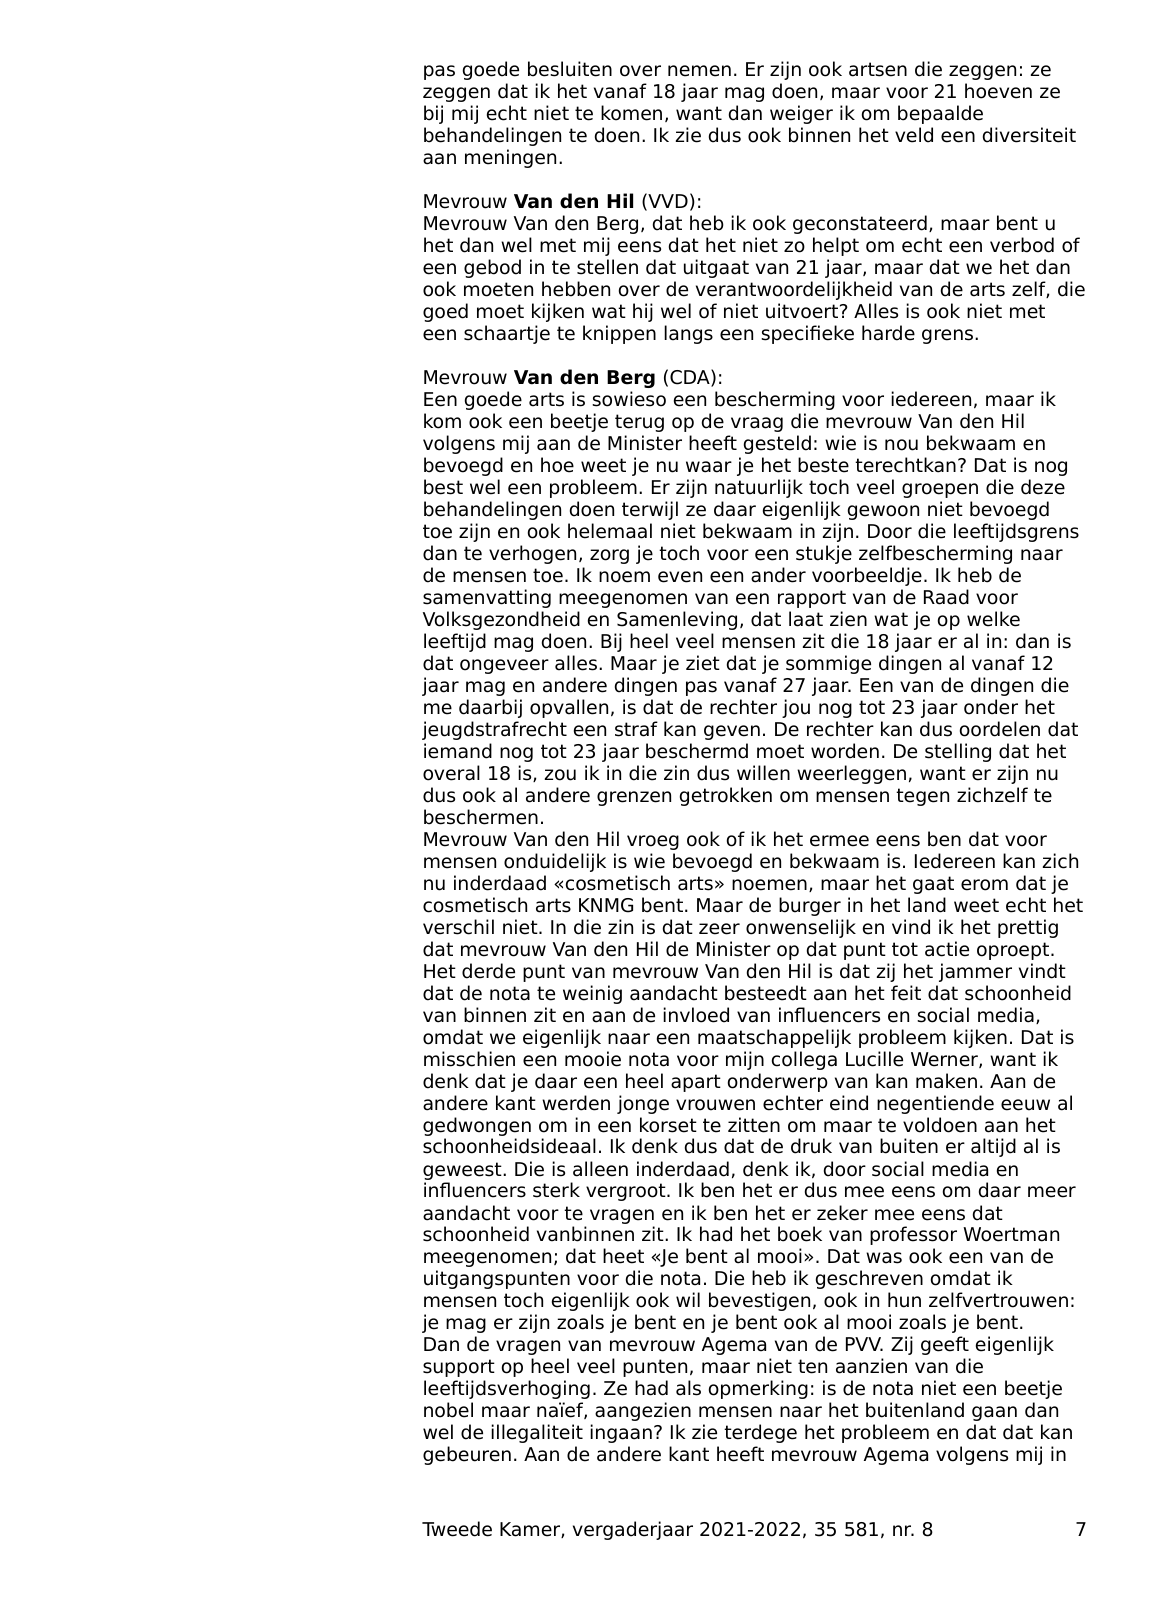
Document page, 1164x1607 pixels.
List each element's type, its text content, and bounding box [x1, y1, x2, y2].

text Mevrouw Van den Hil (VVD): [422, 191, 1087, 213]
text Dan de vragen van mevrouw Agema van de PVV. Zij geeft eigenlijk support op heel veel punten, maar niet ten aanzien van die leeftijdsverhoging. Ze had als opmerking: is de nota niet een beetje nobel maar naïef, aangezien mensen naar het buitenland gaan dan wel de illegaliteit ingaan? Ik zie terdege het probleem en dat dat kan gebeuren. Aan de andere kant heeft mevrouw Agema volgens mij in [422, 1334, 1087, 1466]
text Mevrouw Van den Berg, dat heb ik ook geconstateerd, maar bent u het dan wel met mij eens dat het niet zo helpt om echt een verbod of een gebod in te stellen dat uitgaat van 21 jaar, maar dat we het dan ook moeten hebben over de verantwoordelijkheid van de arts zelf, die goed moet kijken wat hij wel of niet uitvoert? Alles is ook niet met een schaartje te knippen langs een specifieke harde grens. [422, 213, 1087, 345]
text pas goede besluiten over nemen. Er zijn ook artsen die zeggen: ze zeggen dat ik het vanaf 18 jaar mag doen, maar voor 21 hoeven ze bij mij echt niet te komen, want dan weiger ik om bepaalde behandelingen te doen. Ik zie dus ook binnen het veld een diversiteit aan meningen. [422, 59, 1087, 169]
text Mevrouw Van den Berg (CDA): [422, 367, 1087, 389]
text Een goede arts is sowieso een bescherming voor iedereen, maar ik kom ook een beetje terug op de vraag die mevrouw Van den Hil volgens mij aan de Minister heeft gesteld: wie is nou bekwaam en bevoegd en hoe weet je nu waar je het beste terechtkan? Dat is nog best wel een probleem. Er zijn natuurlijk toch veel groepen die deze behandelingen doen terwijl ze daar eigenlijk gewoon niet bevoegd toe zijn en ook helemaal niet bekwaam in zijn. Door die leeftijdsgrens dan te verhogen, zorg je toch voor een stukje zelfbescherming naar de mensen toe. Ik noem even een ander voorbeeldje. Ik heb de samenvatting meegenomen van een rapport van de Raad voor Volksgezondheid en Samenleving, dat laat zien wat je op welke leeftijd mag doen. Bij heel veel mensen zit die 18 jaar er al in: dan is dat ongeveer alles. Maar je ziet dat je sommige dingen al vanaf 12 jaar mag en andere dingen pas vanaf 27 jaar. Een van de dingen die me daarbij opvallen, is dat de rechter jou nog tot 23 jaar onder het jeugdstrafrecht een straf kan geven. De rechter kan dus oordelen dat iemand nog tot 23 jaar beschermd moet worden. De stelling dat het overal 18 is, zou ik in die zin dus willen weerleggen, want er zijn nu dus ook al andere grenzen getrokken om mensen tegen zichzelf te beschermen. [422, 389, 1087, 829]
text Mevrouw Van den Hil vroeg ook of ik het ermee eens ben dat voor mensen onduidelijk is wie bevoegd en bekwaam is. Iedereen kan zich nu inderdaad «cosmetisch arts» noemen, maar het gaat erom dat je cosmetisch arts KNMG bent. Maar de burger in het land weet echt het verschil niet. In die zin is dat zeer onwenselijk en vind ik het prettig dat mevrouw Van den Hil de Minister op dat punt tot actie oproept. [422, 829, 1087, 961]
text Het derde punt van mevrouw Van den Hil is dat zij het jammer vindt dat de nota te weinig aandacht besteedt aan het feit dat schoonheid van binnen zit en aan de invloed van influencers en social media, omdat we eigenlijk naar een maatschappelijk probleem kijken. Dat is misschien een mooie nota voor mijn collega Lucille Werner, want ik denk dat je daar een heel apart onderwerp van kan maken. Aan de andere kant werden jonge vrouwen echter eind negentiende eeuw al gedwongen om in een korset te zitten om maar te voldoen aan het schoonheidsideaal. Ik denk dus dat de druk van buiten er altijd al is geweest. Die is alleen inderdaad, denk ik, door social media en influencers sterk vergroot. Ik ben het er dus mee eens om daar meer aandacht voor te vragen en ik ben het er zeker mee eens dat schoonheid vanbinnen zit. Ik had het boek van professor Woertman meegenomen; dat heet «Je bent al mooi». Dat was ook een van de uitgangspunten voor die nota. Die heb ik geschreven omdat ik mensen toch eigenlijk ook wil bevestigen, ook in hun zelfvertrouwen: je mag er zijn zoals je bent en je bent ook al mooi zoals je bent. [422, 961, 1087, 1334]
